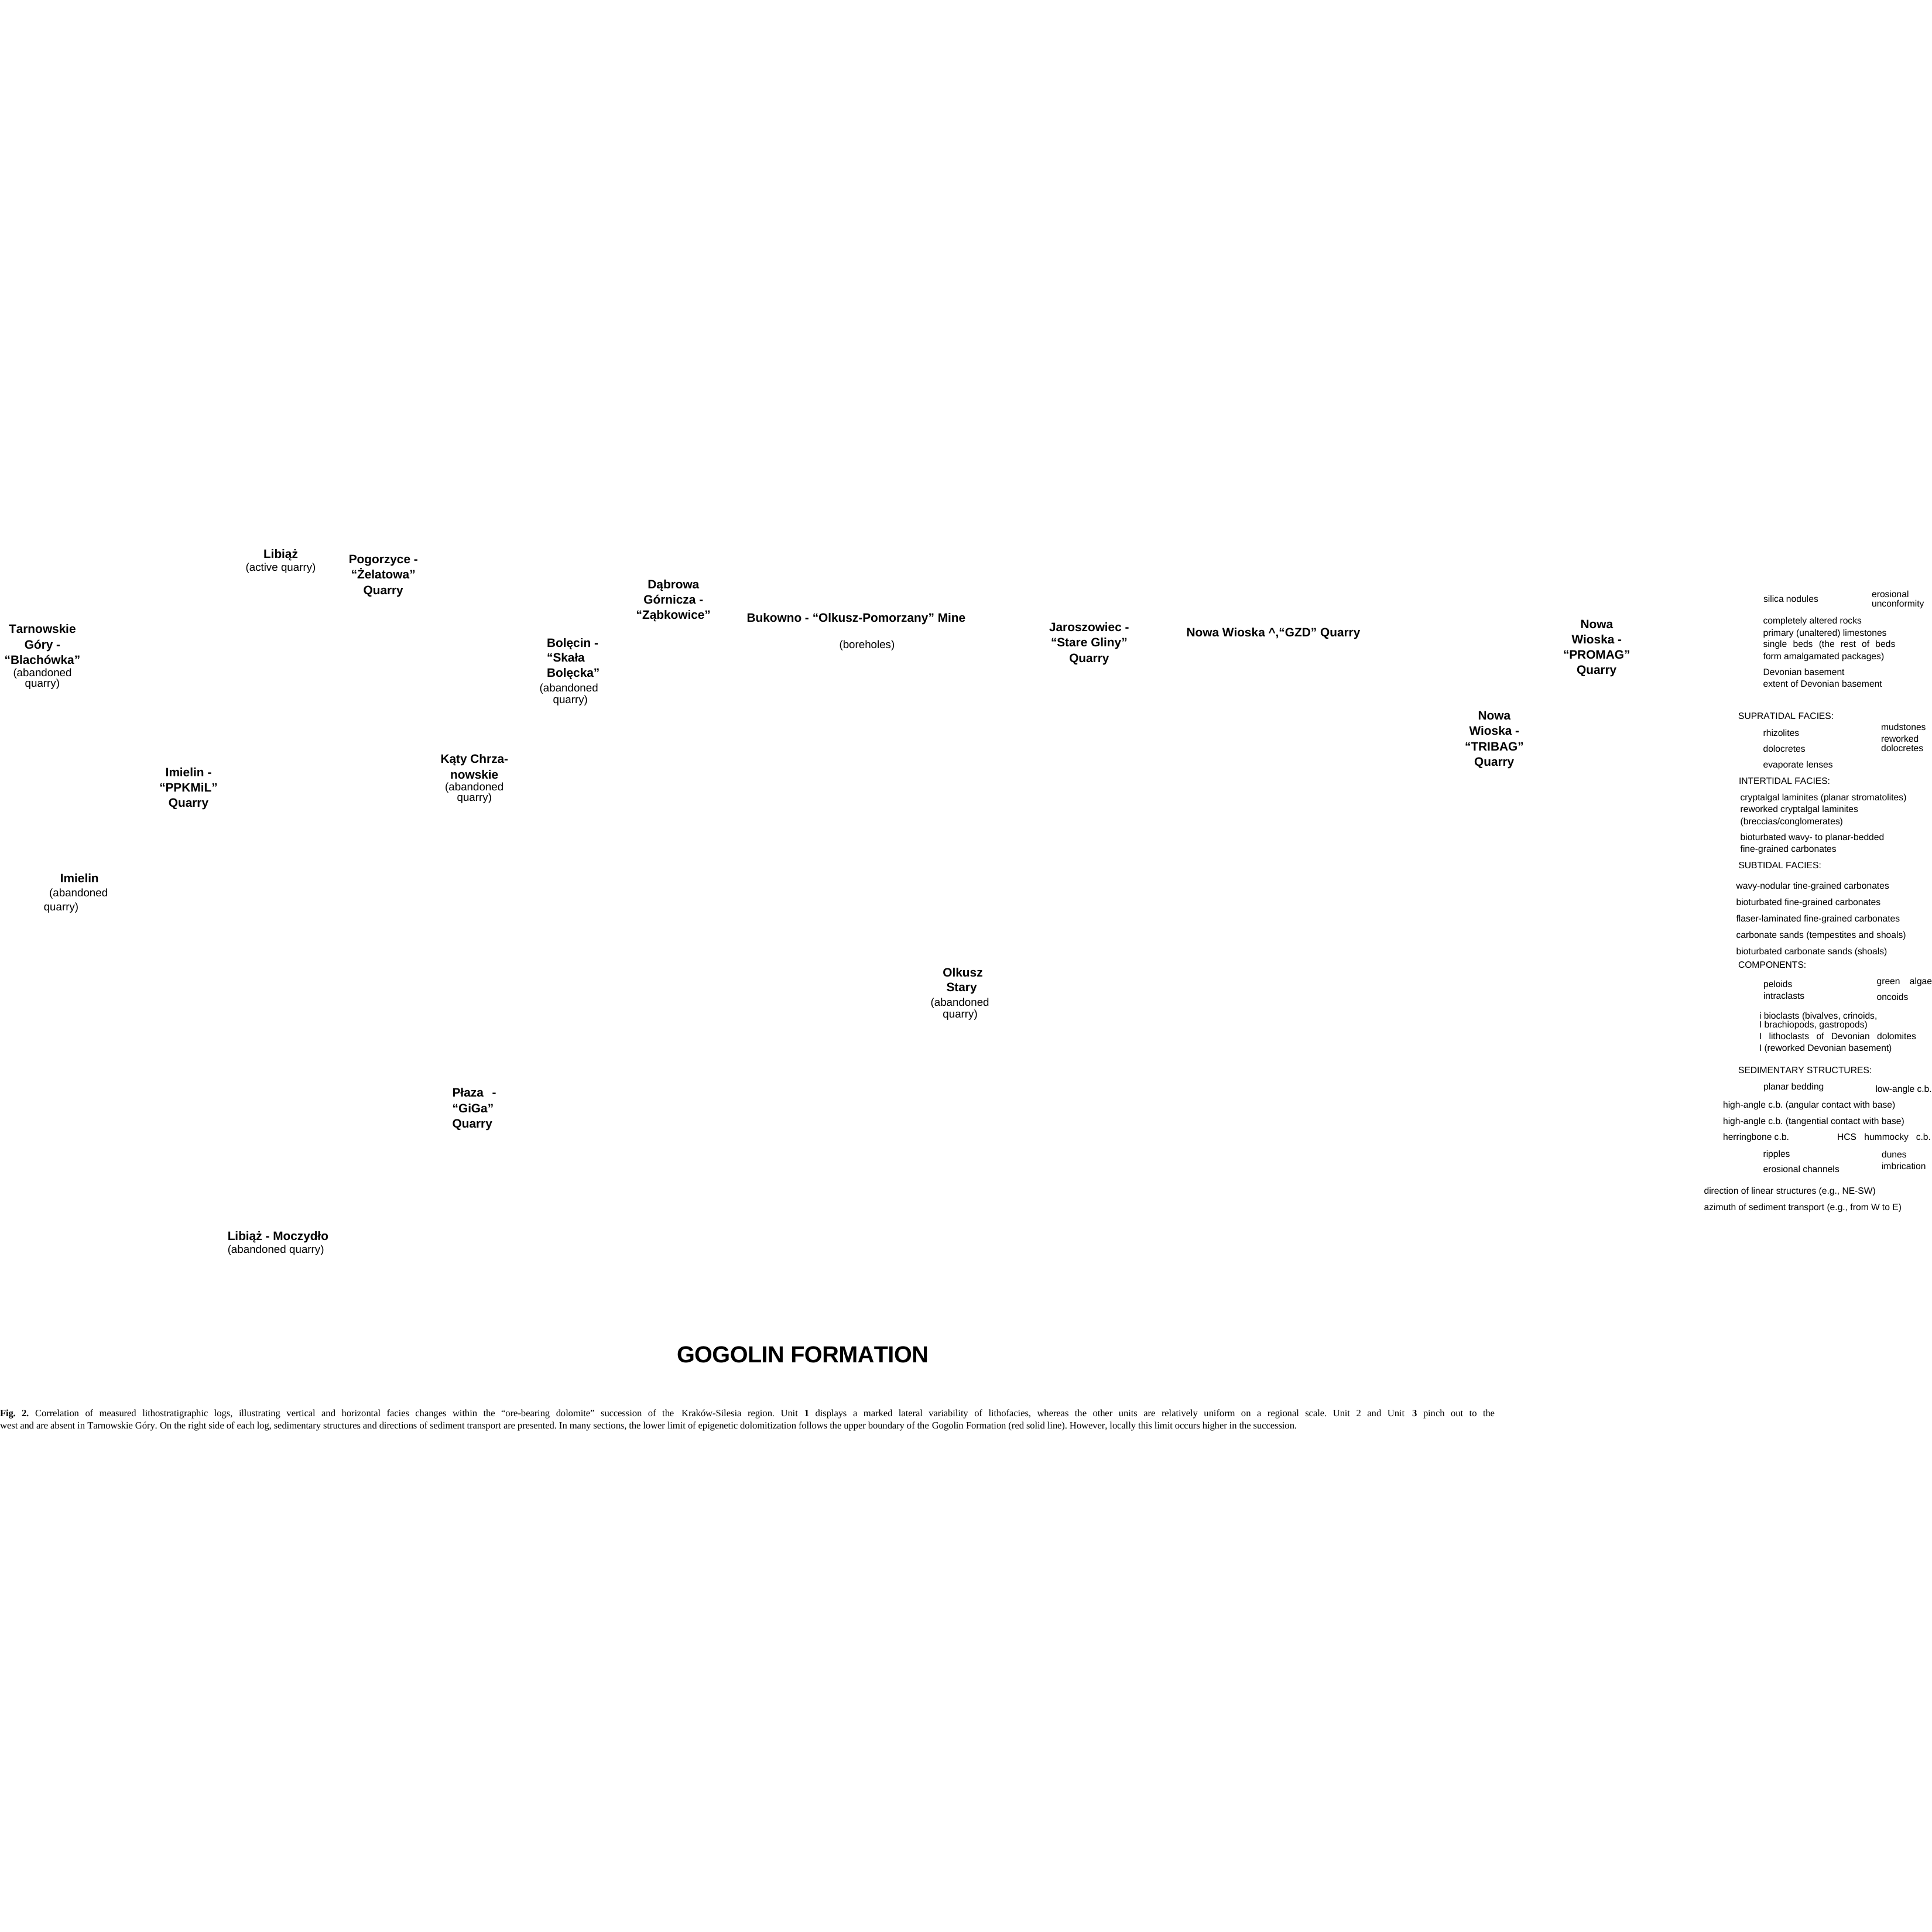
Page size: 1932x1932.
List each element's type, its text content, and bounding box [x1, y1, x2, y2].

text high-angle c.b. (angular contact with base) high-angle c.b. (tangential contact with base) herringbone c.b. HCS hummocky c.b. [1723, 1095, 1932, 1143]
text peloids [1763, 980, 1810, 989]
text Nowa Wioska ^,“GZD” Quarry [1186, 627, 1360, 639]
text I brachiopods, gastropods) [1759, 1020, 1916, 1030]
text Imielin - “PPKMiL” Quarry [156, 765, 221, 810]
text Nowa Wioska - “TRIBAG” Quarry [1461, 707, 1527, 769]
text Devonian basement [1763, 668, 1905, 677]
text Kąty Chrza- nowskie [436, 751, 512, 782]
text Dąbrowa Górnicza - “Ząbkowice” [632, 576, 715, 622]
text erosional channels [1763, 1165, 1851, 1174]
text dolocretes [1881, 744, 1932, 753]
text Olkusz [943, 965, 995, 980]
text i bioclasts (bivalves, crinoids, [1759, 1011, 1916, 1020]
text rhizolites dolocretes evaporate lenses [1763, 724, 1843, 771]
text reworked [1881, 735, 1932, 744]
text low-angle c.b. [1875, 1084, 1932, 1094]
text green algae oncoids [1876, 971, 1932, 1003]
text Stary [946, 980, 995, 995]
text unconformity [1872, 599, 1932, 608]
text mudstones [1881, 723, 1932, 732]
text reworked cryptalgal laminites (breccias/conglomerates) [1740, 803, 1932, 827]
text COMPONENTS: [1738, 961, 1806, 970]
text (abandoned [436, 782, 512, 793]
text erosional [1872, 590, 1932, 599]
text SUBTIDAL FACIES: [1738, 861, 1821, 871]
text (abandoned [539, 680, 604, 695]
text Pogorzyce - “Żelatowa” Quarry [345, 551, 422, 598]
text quarry) [436, 793, 512, 804]
text SEDIMENTARY STRUCTURES: [1738, 1066, 1872, 1075]
text Płaza - “GiGa” Quarry [452, 1084, 496, 1131]
text (abandoned [930, 995, 995, 1009]
text (boreholes) [839, 640, 895, 651]
text primary (unaltered) limestones [1763, 628, 1905, 638]
text imbrication [1882, 1162, 1932, 1171]
text single beds (the rest of beds form amalgamated packages) [1763, 638, 1896, 662]
text INTERTIDAL FACIES: [1739, 777, 1830, 786]
text (active quarry) [247, 563, 314, 573]
text Imielin [60, 871, 114, 885]
text (abandoned quarry) [40, 885, 114, 913]
text planar bedding [1763, 1083, 1824, 1091]
text silica nodules [1763, 595, 1818, 604]
text GOGOLIN FORMATION [677, 1344, 929, 1367]
text (abandoned quarry) [227, 1244, 339, 1255]
text wavy-nodular tine-grained carbonates bioturbated fine-grained carbonates flaser-laminated fine-grained carbonates carbonate sands (tempestites and shoals) bioturbated carbonate sands (shoals) [1736, 876, 1932, 958]
text completely altered rocks [1763, 616, 1905, 626]
text Bukowno - “Olkusz-Pomorzany” Mine [746, 612, 965, 625]
text direction of linear structures (e.g., NE-SW) azimuth of sediment transport (e.g., from W to E) [1704, 1181, 1932, 1214]
text Fig. 2. Correlation of measured lithostratigraphic logs, illustrating vertical and horizontal facies changes within the “ore-bearing dolomite” succession of the Kraków-Silesia region. Unit 1 displays a marked lateral variability of lithofacies, whereas the other units are relatively uniform on a regional scale. Unit 2 and Unit 3 pinch out to the west and are absent in Tarnowskie Góry. On the right side of each log, sedimentary structures and directions of sediment transport are presented. In many sections, the lower limit of epigenetic dolomitization follows the upper boundary of the Gogolin Formation (red solid line). However, locally this limit occurs higher in the succession. [0, 1407, 1495, 1431]
text Libiąż - Moczydło [227, 1230, 339, 1242]
text ripples [1763, 1150, 1851, 1159]
text quarry) [553, 695, 585, 705]
text Libiąż [241, 548, 320, 560]
text (abandoned [0, 667, 84, 679]
text cryptalgal laminites (planar stromatolites) [1740, 793, 1932, 803]
text dunes [1882, 1150, 1932, 1160]
text quarry) [585, 695, 604, 705]
text Jaroszowiec - “Stare Gliny” Quarry [1044, 619, 1134, 666]
text quarry) [0, 679, 84, 690]
text extent of Devonian basement [1763, 680, 1905, 689]
text intraclasts [1763, 992, 1810, 1001]
text I lithoclasts of Devonian dolomites I (reworked Devonian basement) [1759, 1030, 1916, 1054]
text Tarnowskie Góry - “Blachówka” [0, 621, 84, 667]
text bioturbated wavy- to planar-bedded fine-grained carbonates [1740, 831, 1932, 855]
text SUPRATIDAL FACIES: [1738, 712, 1834, 721]
text Bolęcin - “Skała Bolęcka” [547, 635, 603, 680]
text Nowa Wioska - “PROMAG” Quarry [1560, 616, 1633, 677]
text quarry) [943, 1009, 995, 1020]
